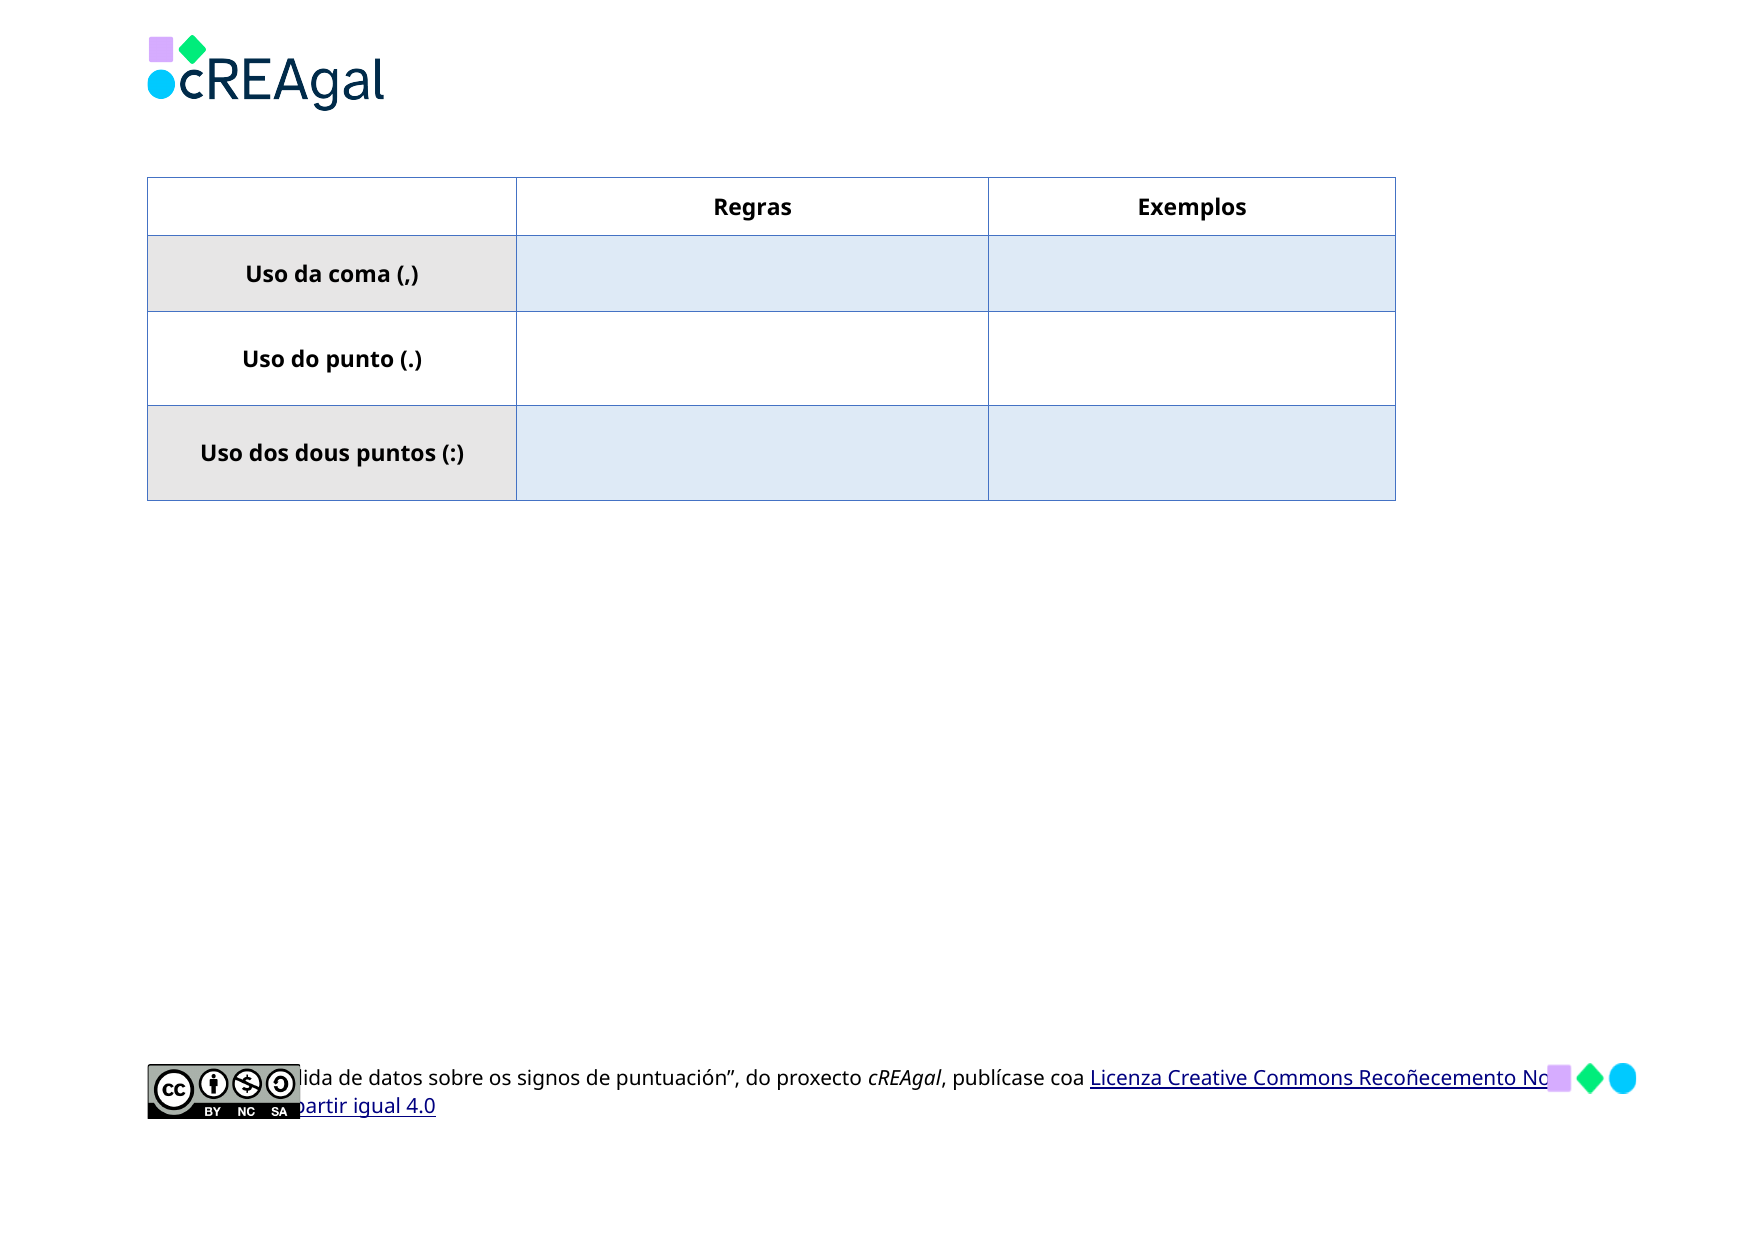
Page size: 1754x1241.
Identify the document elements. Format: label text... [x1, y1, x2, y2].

table_header Exemplos [989, 178, 1395, 235]
table_cell Uso do punto (.) [148, 312, 516, 405]
table_cell [517, 312, 988, 405]
table_cell [989, 236, 1395, 311]
table_header [148, 178, 516, 235]
table_cell [989, 406, 1395, 500]
table_header Regras [517, 178, 988, 235]
table_cell [517, 406, 988, 500]
table_cell [989, 312, 1395, 405]
table_cell [517, 236, 988, 311]
table_cell Uso dos dous puntos (:) [148, 406, 516, 500]
table_cell Uso da coma (,) [148, 236, 516, 311]
